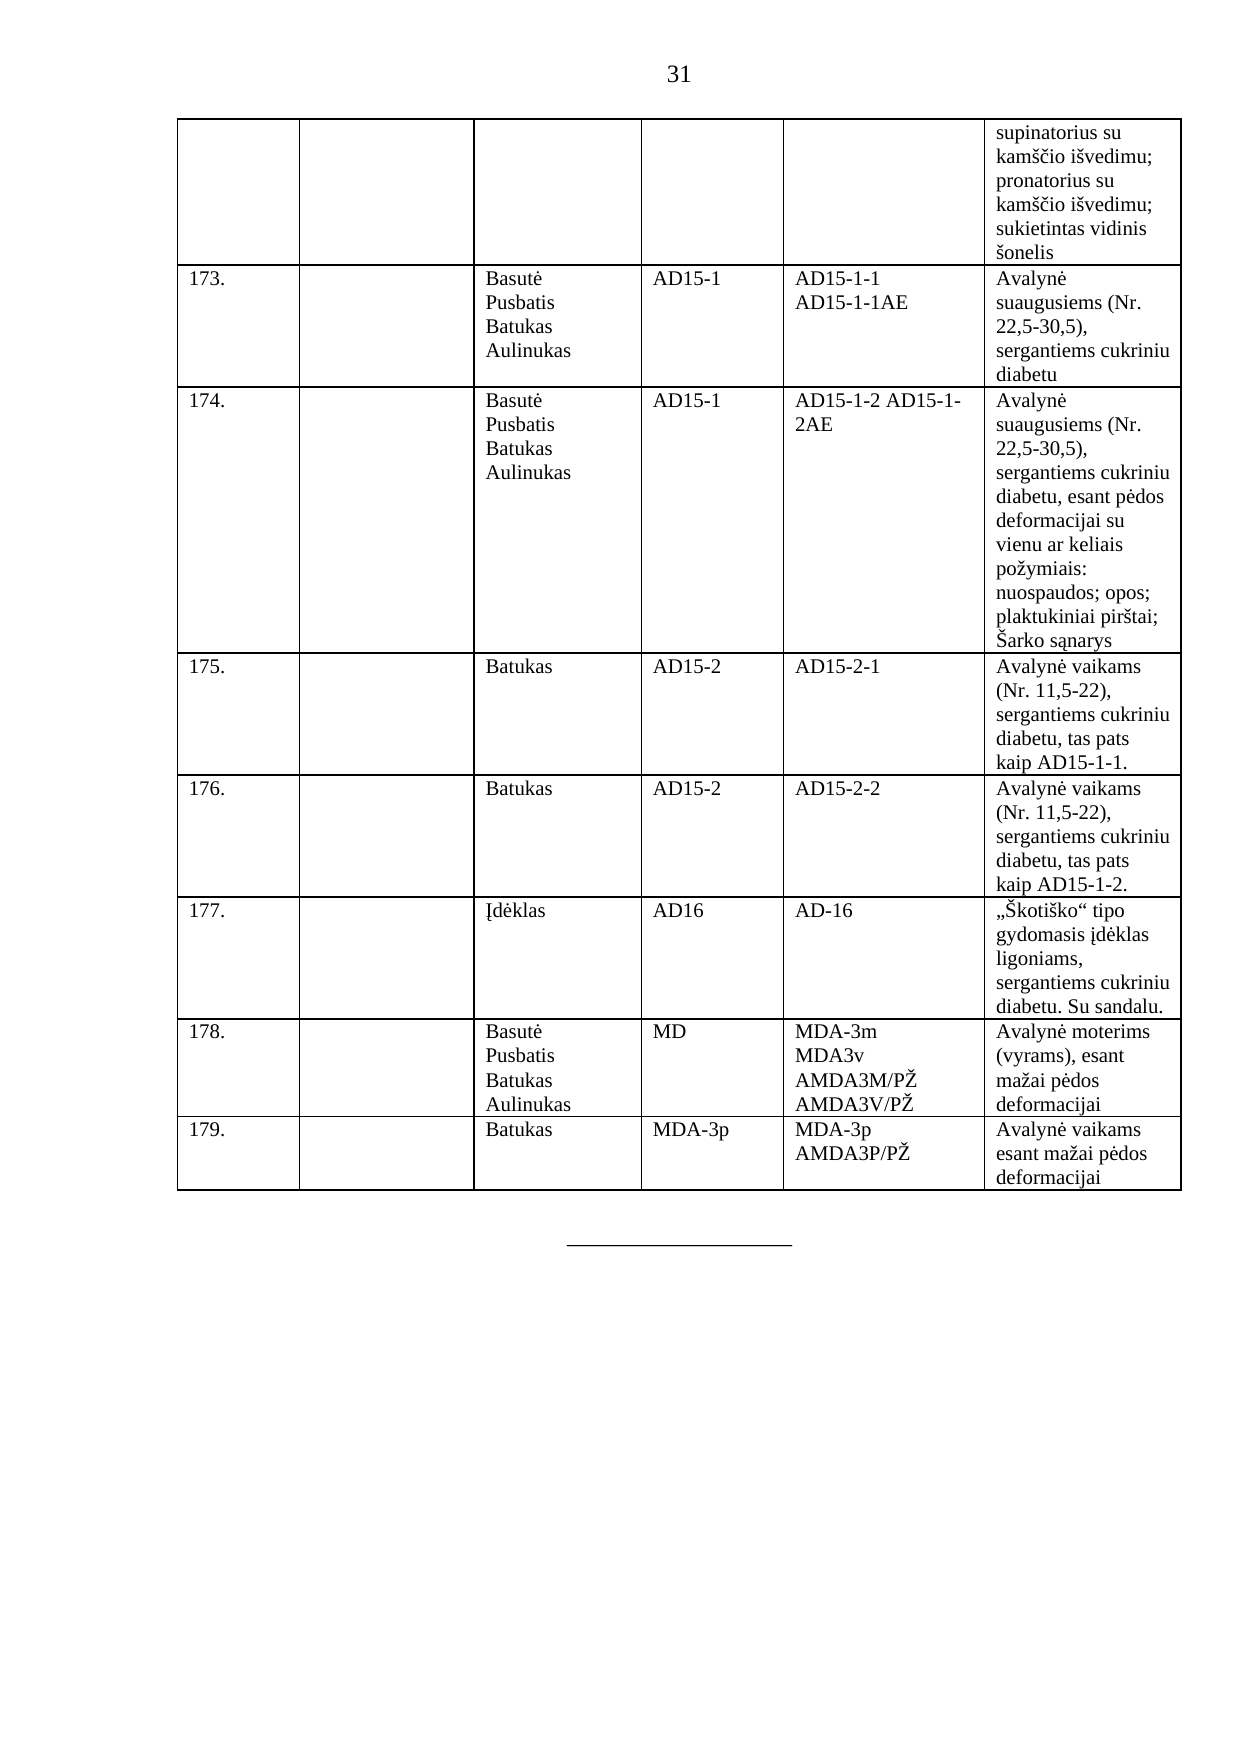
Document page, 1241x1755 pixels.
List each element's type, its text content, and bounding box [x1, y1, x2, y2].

table_cell Batukas [475, 1117, 641, 1189]
table_cell MDA-3p AMDA3P/PŽ [784, 1117, 984, 1189]
table_cell [300, 776, 473, 896]
table_cell 176. [178, 776, 299, 896]
table_cell [178, 120, 299, 264]
table_cell 177. [178, 898, 299, 1018]
table_cell 173. [178, 266, 299, 386]
table_cell [300, 388, 473, 652]
table_cell [642, 120, 783, 264]
table_cell Avalynė vaikams (Nr. 11,5-22), sergantiems cukriniu diabetu, tas pats kaip AD15-1-1. [985, 654, 1180, 774]
table_cell AD15-2-1 [784, 654, 984, 774]
table_cell [300, 266, 473, 386]
table_cell Avalynė suaugusiems (Nr. 22,5-30,5), sergantiems cukriniu diabetu, esant pėdos deformacijai su vienu ar keliais požymiais: nuospaudos; opos; plaktukiniai pirštai; Šarko sąnarys [985, 388, 1180, 652]
table_cell 175. [178, 654, 299, 774]
table_cell AD15-1-2 AD15-1-2AE [784, 388, 984, 652]
table_cell „Škotiško“ tipo gydomasis įdėklas ligoniams, sergantiems cukriniu diabetu. Su sandalu. [985, 898, 1180, 1018]
table_cell Avalynė moterims (vyrams), esant mažai pėdos deformacijai [985, 1020, 1180, 1116]
table_cell [300, 654, 473, 774]
table_cell [784, 120, 984, 264]
table_cell 174. [178, 388, 299, 652]
table_cell Basutė Pusbatis Batukas Aulinukas [475, 1020, 641, 1116]
table_cell Basutė Pusbatis Batukas Aulinukas [475, 388, 641, 652]
table_cell [300, 898, 473, 1018]
table_cell Avalynė suaugusiems (Nr. 22,5-30,5), sergantiems cukriniu diabetu [985, 266, 1180, 386]
table_cell AD15-1 [642, 388, 783, 652]
table_cell MD [642, 1020, 783, 1116]
table_cell Avalynė vaikams esant mažai pėdos deformacijai [985, 1117, 1180, 1189]
table_cell AD16 [642, 898, 783, 1018]
table_cell [300, 1117, 473, 1189]
table_cell [300, 1020, 473, 1116]
table_cell AD15-2 [642, 654, 783, 774]
table_cell 178. [178, 1020, 299, 1116]
table_cell [300, 120, 473, 264]
table_cell MDA-3m MDA3v AMDA3M/PŽ AMDA3V/PŽ [784, 1020, 984, 1116]
table_cell [475, 120, 641, 264]
table_cell AD15-1 [642, 266, 783, 386]
table_cell supinatorius su kamščio išvedimu; pronatorius su kamščio išvedimu; sukietintas vidinis šonelis [985, 120, 1180, 264]
table_cell AD15-1-1 AD15-1-1AE [784, 266, 984, 386]
table_cell Avalynė vaikams (Nr. 11,5-22), sergantiems cukriniu diabetu, tas pats kaip AD15-1-2. [985, 776, 1180, 896]
table_cell AD15-2-2 [784, 776, 984, 896]
table_cell AD-16 [784, 898, 984, 1018]
table_cell Basutė Pusbatis Batukas Aulinukas [475, 266, 641, 386]
table_cell Batukas [475, 776, 641, 896]
table_cell AD15-2 [642, 776, 783, 896]
table_cell MDA-3p [642, 1117, 783, 1189]
table_cell Įdėklas [475, 898, 641, 1018]
table_cell Batukas [475, 654, 641, 774]
text __________________ [177, 1220, 1181, 1248]
table_cell 179. [178, 1117, 299, 1189]
